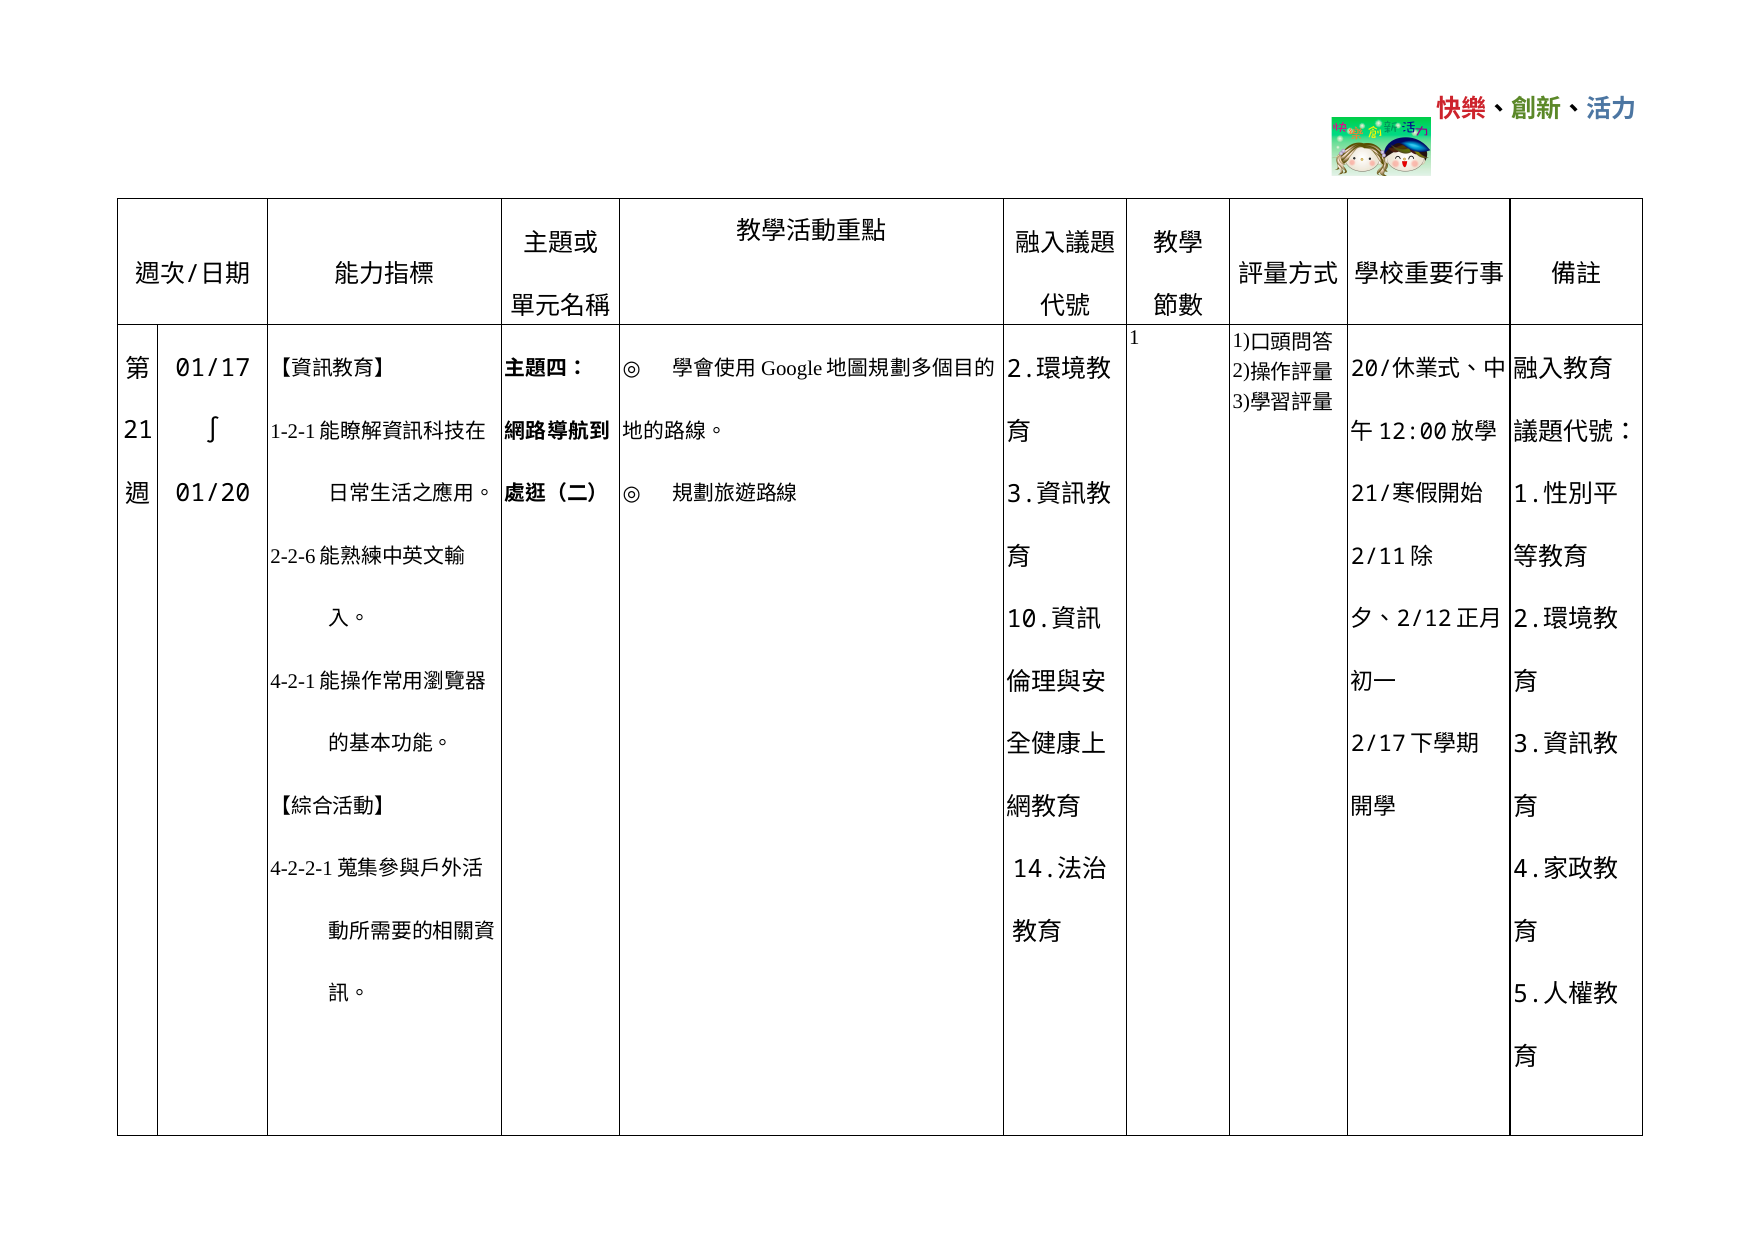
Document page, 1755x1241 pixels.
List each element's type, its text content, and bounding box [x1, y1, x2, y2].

table_cell 20/休業式、中午12:00放學 21/寒假開始 2/11除夕、2/12正月初一 2/17下學期 開學 [1348, 325, 1509, 1134]
table_header 學校重要行事 [1348, 199, 1509, 324]
table_header 主題或 單元名稱 [502, 199, 619, 324]
table_header 教學 節數 [1127, 199, 1229, 324]
table_header 融入議題 代號 [1004, 199, 1126, 324]
table_cell 2.環境教育 3.資訊教育 10.資訊倫理與安全健康上網教育 14.法治教育 [1004, 325, 1126, 1134]
table_header 評量方式 [1230, 199, 1347, 324]
table_cell 1)口頭問答 2)操作評量 3)學習評量 [1230, 325, 1347, 1134]
table_cell 融入教育 議題代號： 1.性別平等教育 2.環境教育 3.資訊教育 4.家政教育 5.人權教育 [1511, 325, 1642, 1134]
table_header 備註 [1511, 199, 1642, 324]
table_cell 學會使用Google地圖規劃多個目的地的路線。 規劃旅遊路線 [620, 325, 1003, 1134]
table_header 教學活動重點 [620, 199, 1003, 324]
table_header 週次/日期 [118, 199, 267, 324]
table_cell 第 21 週 [118, 325, 157, 1134]
table_cell 1 [1127, 325, 1229, 1134]
table_header 能力指標 [268, 199, 501, 324]
table_cell 主題四： 網路導航到處逛（二） [502, 325, 619, 1134]
table_cell 【資訊教育】 1-2-1能瞭解資訊科技在日常生活之應用。 2-2-6能熟練中英文輸入。 4-2-1能操作常用瀏覽器的基本功能。 【綜合活動】 4-2-2-1蒐集參與戶外活動所需要的相關資訊。 [268, 325, 501, 1134]
table_cell 01/17 ∫ 01/20 [158, 325, 267, 1134]
